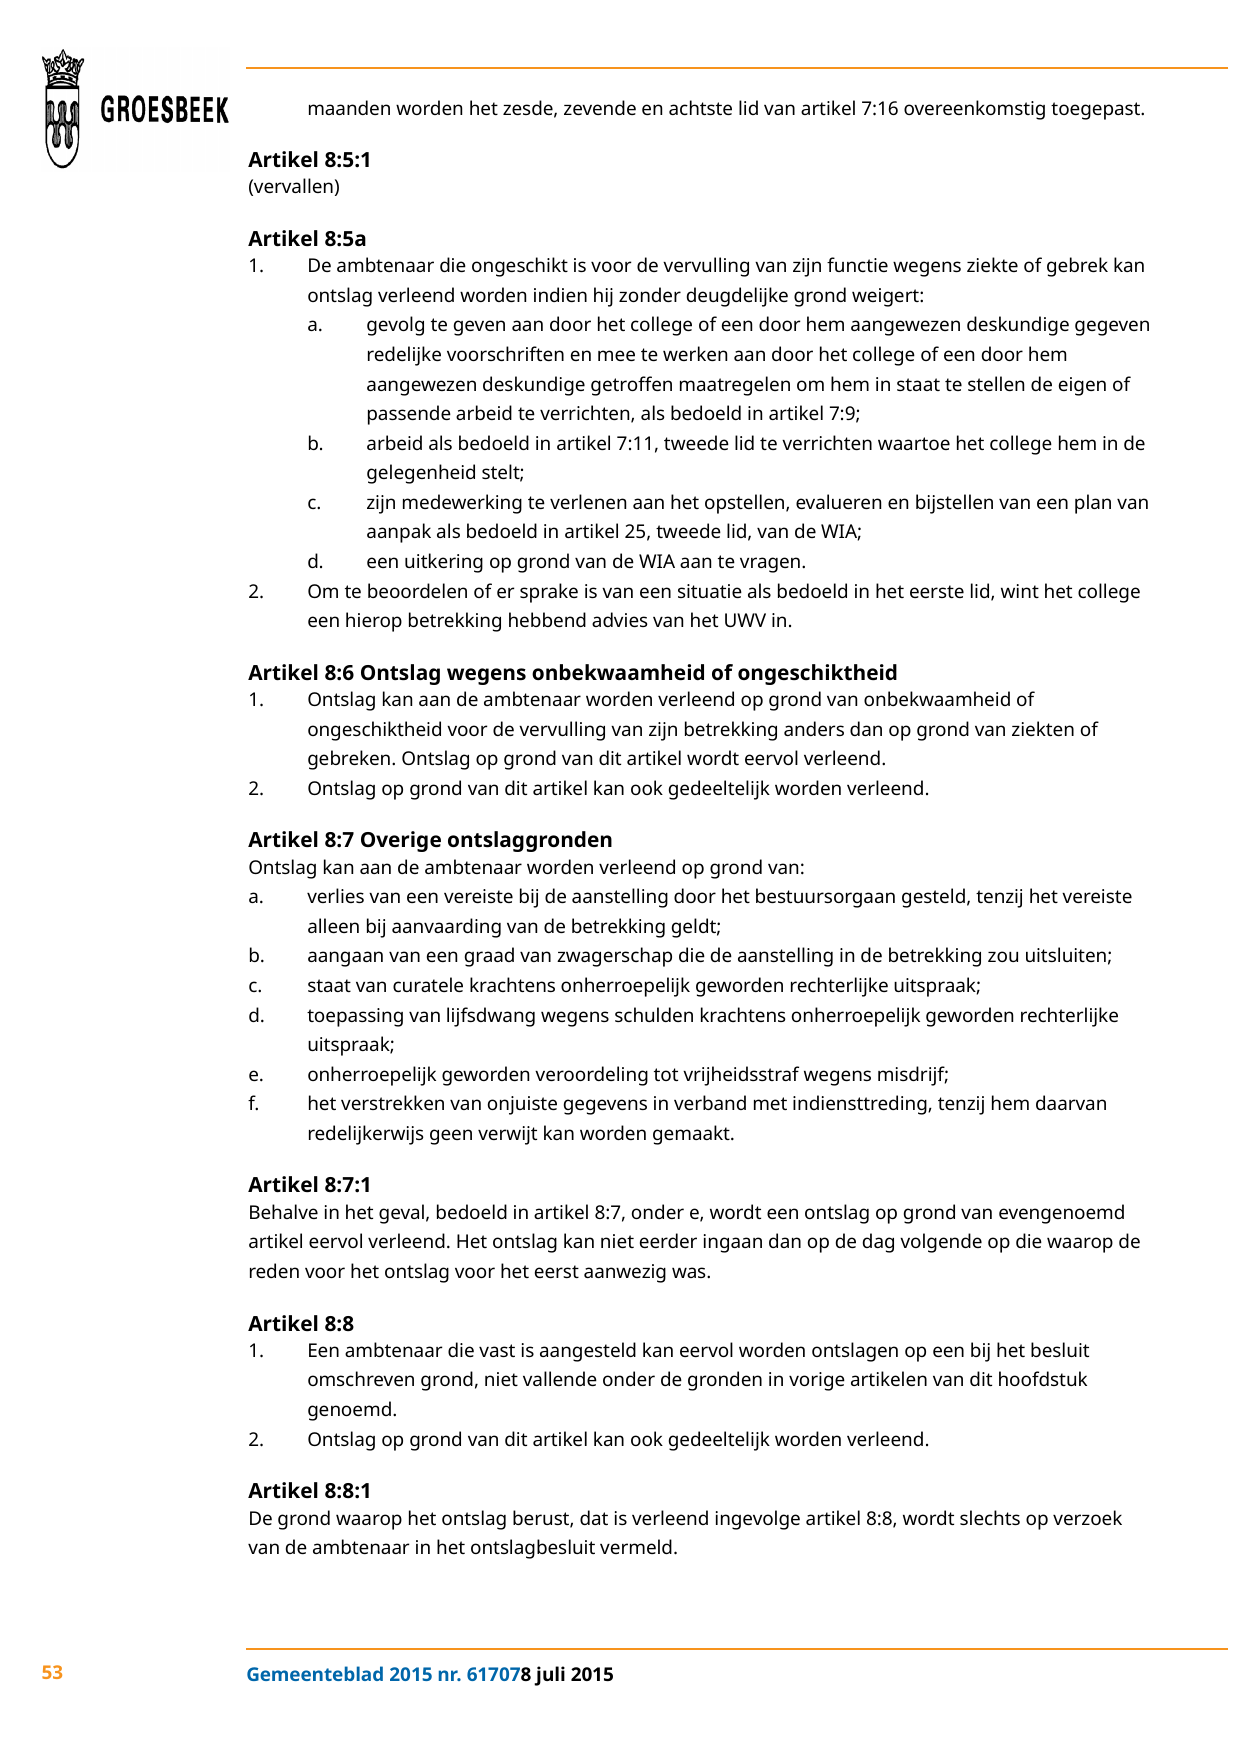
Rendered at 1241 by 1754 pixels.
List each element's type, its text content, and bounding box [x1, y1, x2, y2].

text Artikel 8:5:1 [248, 145, 1152, 174]
list onherroepelijk geworden veroordeling tot vrijheidsstraf wegens misdrijf; [248, 1061, 1152, 1087]
list Om te beoordelen of er sprake is van een situatie als bedoeld in het eerste lid, wint het college een hierop betrekking hebbend advies van het UWV in. [248, 578, 1152, 633]
text Artikel 8:8 [248, 1309, 1152, 1337]
text Artikel 8:6 Ontslag wegens onbekwaamheid of ongeschiktheid [248, 658, 1152, 686]
list maanden worden het zesde, zevende en achtste lid van artikel 7:16 overeenkomstig toegepast. [248, 95, 1152, 121]
list zijn medewerking te verlenen aan het opstellen, evalueren en bijstellen van een plan van aanpak als bedoeld in artikel 25, tweede lid, van de WIA; [307, 489, 1152, 544]
text Artikel 8:5a [248, 224, 1152, 252]
text Artikel 8:7:1 [248, 1171, 1152, 1199]
list aangaan van een graad van zwagerschap die de aanstelling in de betrekking zou uitsluiten; [248, 943, 1152, 968]
text De grond waarop het ontslag berust, dat is verleend ingevolge artikel 8:8, wordt slechts op verzoek van de ambtenaar in het ontslagbesluit vermeld. [248, 1505, 1152, 1560]
picture [41, 47, 231, 172]
text Artikel 8:8:1 [248, 1476, 1152, 1505]
list gevolg te geven aan door het college of een door hem aangewezen deskundige gegeven redelijke voorschriften en mee te werken aan door het college of een door hem aangewezen deskundige getroffen maatregelen om hem in staat te stellen de eigen of passende arbeid te verrichten, als bedoeld in artikel 7:9; [307, 312, 1152, 426]
list Een ambtenaar die vast is aangesteld kan eervol worden ontslagen op een bij het besluit omschreven grond, niet vallende onder de gronden in vorige artikelen van dit hoofdstuk genoemd. [248, 1337, 1152, 1422]
list staat van curatele krachtens onherroepelijk geworden rechterlijke uitspraak; [248, 972, 1152, 998]
list Ontslag op grond van dit artikel kan ook gedeeltelijk worden verleend. [248, 775, 1152, 801]
list een uitkering op grond van de WIA aan te vragen. [307, 548, 1152, 574]
list arbeid als bedoeld in artikel 7:11, tweede lid te verrichten waartoe het college hem in de gelegenheid stelt; [307, 430, 1152, 485]
list verlies van een vereiste bij de aanstelling door het bestuursorgaan gesteld, tenzij het vereiste alleen bij aanvaarding van de betrekking geldt; [248, 883, 1152, 939]
list toepassing van lijfsdwang wegens schulden krachtens onherroepelijk geworden rechterlijke uitspraak; [248, 1002, 1152, 1057]
list het verstrekken van onjuiste gegevens in verband met indiensttreding, tenzij hem daarvan redelijkerwijs geen verwijt kan worden gemaakt. [248, 1091, 1152, 1146]
text Behalve in het geval, bedoeld in artikel 8:7, onder e, wordt een ontslag op grond van evengenoemd artikel eervol verleend. Het ontslag kan niet eerder ingaan dan op de dag volgende op die waarop de reden voor het ontslag voor het eerst aanwezig was. [248, 1199, 1152, 1284]
text Ontslag kan aan de ambtenaar worden verleend op grond van: [248, 854, 1152, 880]
text Artikel 8:7 Overige ontslaggronden [248, 826, 1152, 854]
list De ambtenaar die ongeschikt is voor de vervulling van zijn functie wegens ziekte of gebrek kan ontslag verleend worden indien hij zonder deugdelijke grond weigert: [248, 252, 1152, 308]
text (vervallen) [248, 174, 1152, 199]
list Ontslag kan aan de ambtenaar worden verleend op grond van onbekwaamheid of ongeschiktheid voor de vervulling van zijn betrekking anders dan op grond van ziekten of gebreken. Ontslag op grond van dit artikel wordt eervol verleend. [248, 686, 1152, 771]
list Ontslag op grond van dit artikel kan ook gedeeltelijk worden verleend. [248, 1426, 1152, 1452]
